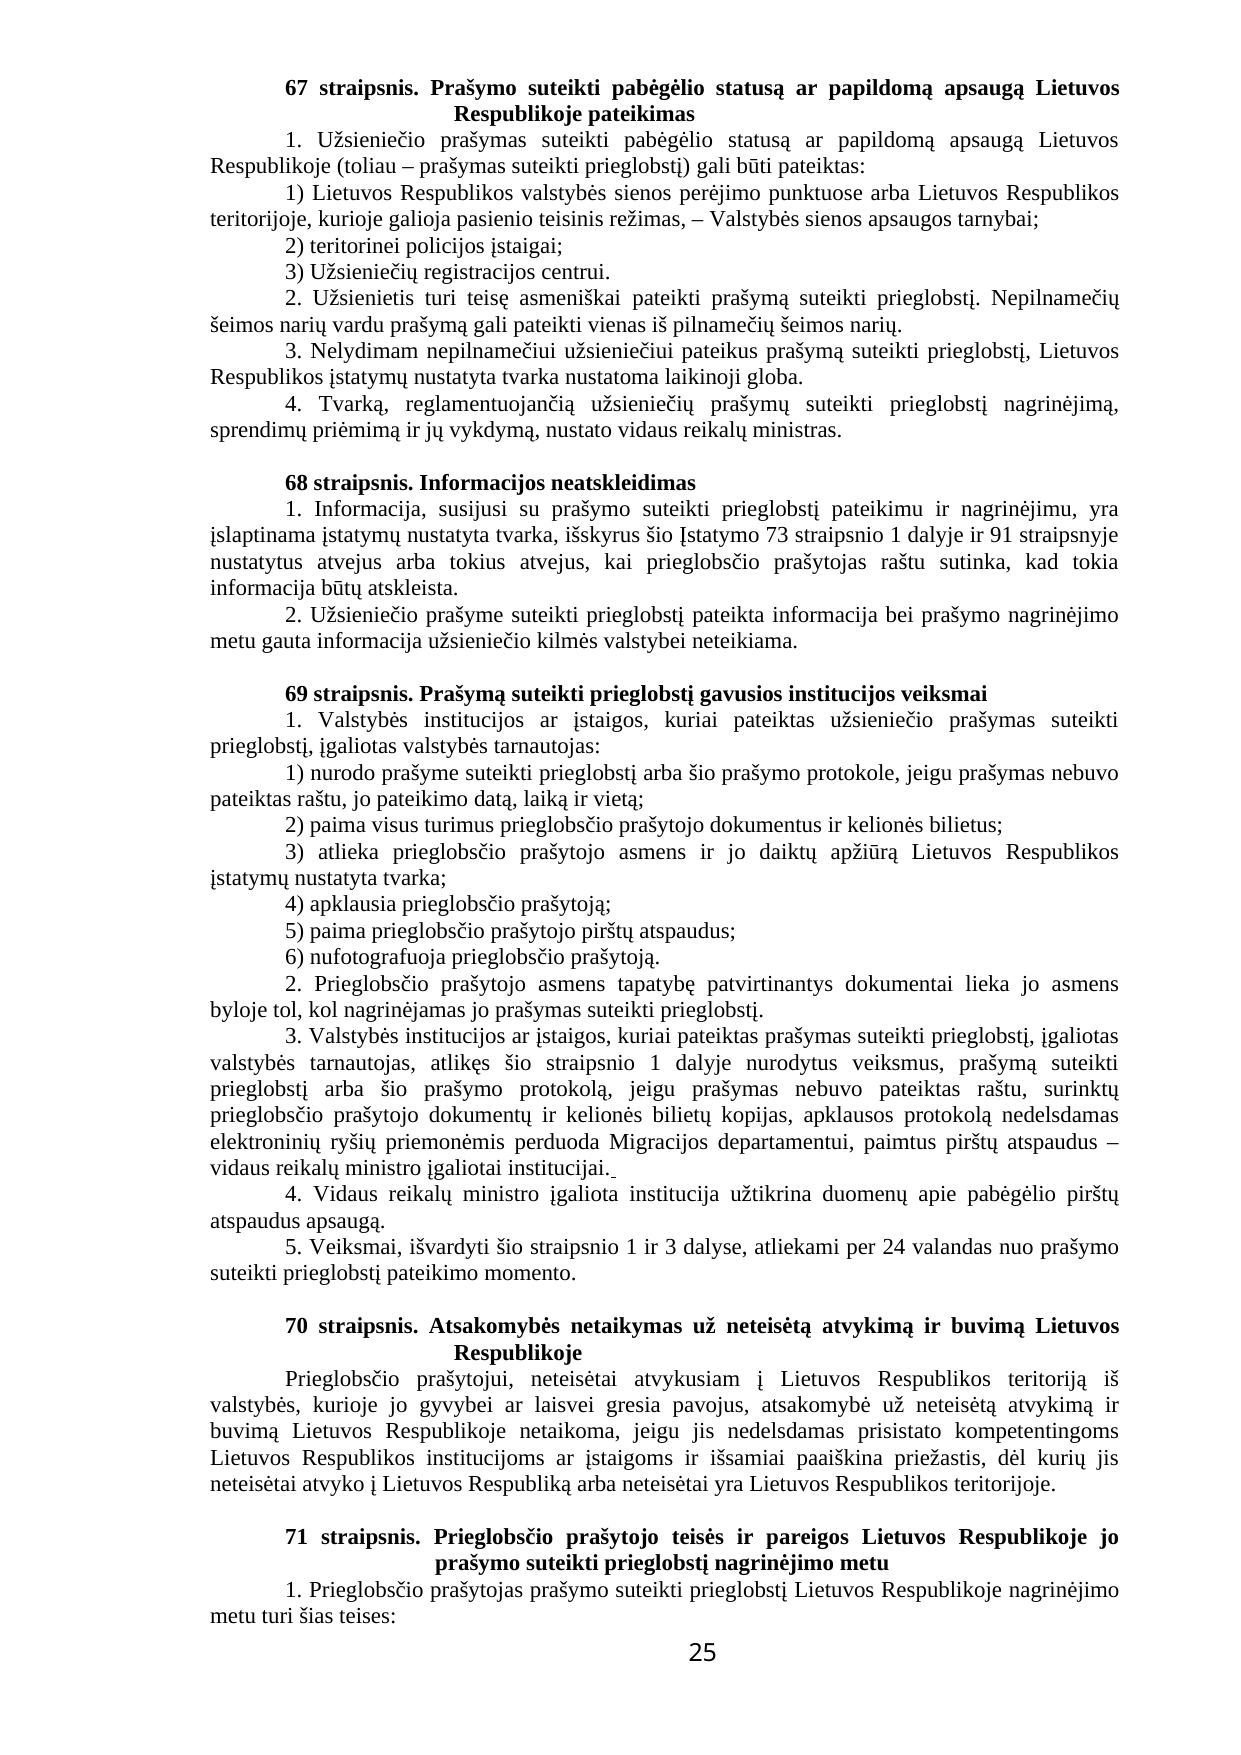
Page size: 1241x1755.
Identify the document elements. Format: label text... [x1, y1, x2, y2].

text 6) nufotografuoja prieglobsčio prašytoją. [210, 943, 1120, 969]
text 2. Prieglobsčio prašytojo asmens tapatybę patvirtinantys dokumentai lieka jo asmens byloje tol, kol nagrinėjamas jo prašymas suteikti prieglobstį. [210, 969, 1120, 1022]
text 5. Veiksmai, išvardyti šio straipsnio 1 ir 3 dalyse, atliekami per 24 valandas nuo prašymo suteikti prieglobstį pateikimo momento. [210, 1233, 1120, 1286]
text 1) nurodo prašyme suteikti prieglobstį arba šio prašymo protokole, jeigu prašymas nebuvo pateiktas raštu, jo pateikimo datą, laiką ir vietą; [210, 759, 1120, 811]
text 3. Nelydimam nepilnamečiui užsieniečiui pateikus prašymą suteikti prieglobstį, Lietuvos Respublikos įstatymų nustatyta tvarka nustatoma laikinoji globa. [210, 337, 1120, 390]
text 71 straipsnis. Prieglobsčio prašytojo teisės ir pareigos Lietuvos Respublikoje jo prašymo suteikti prieglobstį nagrinėjimo metu [285, 1523, 1120, 1576]
text 4) apklausia prieglobsčio prašytoją; [210, 891, 1120, 917]
text 67 straipsnis. Prašymo suteikti pabėgėlio statusą ar papildomą apsaugą Lietuvos Respublikoje pateikimas [285, 73, 1120, 126]
text 2. Užsieniečio prašyme suteikti prieglobstį pateikta informacija bei prašymo nagrinėjimo metu gauta informacija užsieniečio kilmės valstybei neteikiama. [210, 601, 1120, 653]
text 1. Užsieniečio prašymas suteikti pabėgėlio statusą ar papildomą apsaugą Lietuvos Respublikoje (toliau – prašymas suteikti prieglobstį) gali būti pateiktas: [210, 126, 1120, 179]
text 3. Valstybės institucijos ar įstaigos, kuriai pateiktas prašymas suteikti prieglobstį, įgaliotas valstybės tarnautojas, atlikęs šio straipsnio 1 dalyje nurodytus veiksmus, prašymą suteikti prieglobstį arba šio prašymo protokolą, jeigu prašymas nebuvo pateiktas raštu, surinktų prieglobsčio prašytojo dokumentų ir kelionės bilietų kopijas, apklausos protokolą nedelsdamas elektroninių ryšių priemonėmis perduoda Migracijos departamentui, paimtus pirštų atspaudus – vidaus reikalų ministro įgaliotai institucijai. [210, 1022, 1120, 1180]
text Prieglobsčio prašytojui, neteisėtai atvykusiam į Lietuvos Respublikos teritoriją iš valstybės, kurioje jo gyvybei ar laisvei gresia pavojus, atsakomybė už neteisėtą atvykimą ir buvimą Lietuvos Respublikoje netaikoma, jeigu jis nedelsdamas prisistato kompetentingoms Lietuvos Respublikos institucijoms ar įstaigoms ir išsamiai paaiškina priežastis, dėl kurių jis neteisėtai atvyko į Lietuvos Respubliką arba neteisėtai yra Lietuvos Respublikos teritorijoje. [210, 1365, 1120, 1497]
text 2. Užsienietis turi teisę asmeniškai pateikti prašymą suteikti prieglobstį. Nepilnamečių šeimos narių vardu prašymą gali pateikti vienas iš pilnamečių šeimos narių. [210, 284, 1120, 337]
subtitle 69 straipsnis. Prašymą suteikti prieglobstį gavusios institucijos veiksmai [210, 680, 1120, 706]
text 4. Vidaus reikalų ministro įgaliota institucija užtikrina duomenų apie pabėgėlio pirštų atspaudus apsaugą. [210, 1180, 1120, 1233]
text 4. Tvarką, reglamentuojančią užsieniečių prašymų suteikti prieglobstį nagrinėjimą, sprendimų priėmimą ir jų vykdymą, nustato vidaus reikalų ministras. [210, 390, 1120, 442]
text 1. Informacija, susijusi su prašymo suteikti prieglobstį pateikimu ir nagrinėjimu, yra įslaptinama įstatymų nustatyta tvarka, išskyrus šio Įstatymo 73 straipsnio 1 dalyje ir 91 straipsnyje nustatytus atvejus arba tokius atvejus, kai prieglobsčio prašytojas raštu sutinka, kad tokia informacija būtų atskleista. [210, 495, 1120, 601]
text 3) Užsieniečių registracijos centrui. [210, 258, 1120, 284]
text 1) Lietuvos Respublikos valstybės sienos perėjimo punktuose arba Lietuvos Respublikos teritorijoje, kurioje galioja pasienio teisinis režimas, – Valstybės sienos apsaugos tarnybai; [210, 179, 1120, 232]
text 2) teritorinei policijos įstaigai; [285, 232, 1120, 258]
text 70 straipsnis. Atsakomybės netaikymas už neteisėtą atvykimą ir buvimą Lietuvos Respublikoje [285, 1312, 1120, 1365]
text 5) paima prieglobsčio prašytojo pirštų atspaudus; [210, 917, 1120, 943]
text 1. Valstybės institucijos ar įstaigos, kuriai pateiktas užsieniečio prašymas suteikti prieglobstį, įgaliotas valstybės tarnautojas: [210, 706, 1120, 759]
text 1. Prieglobsčio prašytojas prašymo suteikti prieglobstį Lietuvos Respublikoje nagrinėjimo metu turi šias teises: [210, 1576, 1120, 1628]
text 68 straipsnis. Informacijos neatskleidimas [210, 469, 1120, 495]
text 3) atlieka prieglobsčio prašytojo asmens ir jo daiktų apžiūrą Lietuvos Respublikos įstatymų nustatyta tvarka; [210, 838, 1120, 891]
text 2) paima visus turimus prieglobsčio prašytojo dokumentus ir kelionės bilietus; [210, 811, 1120, 838]
